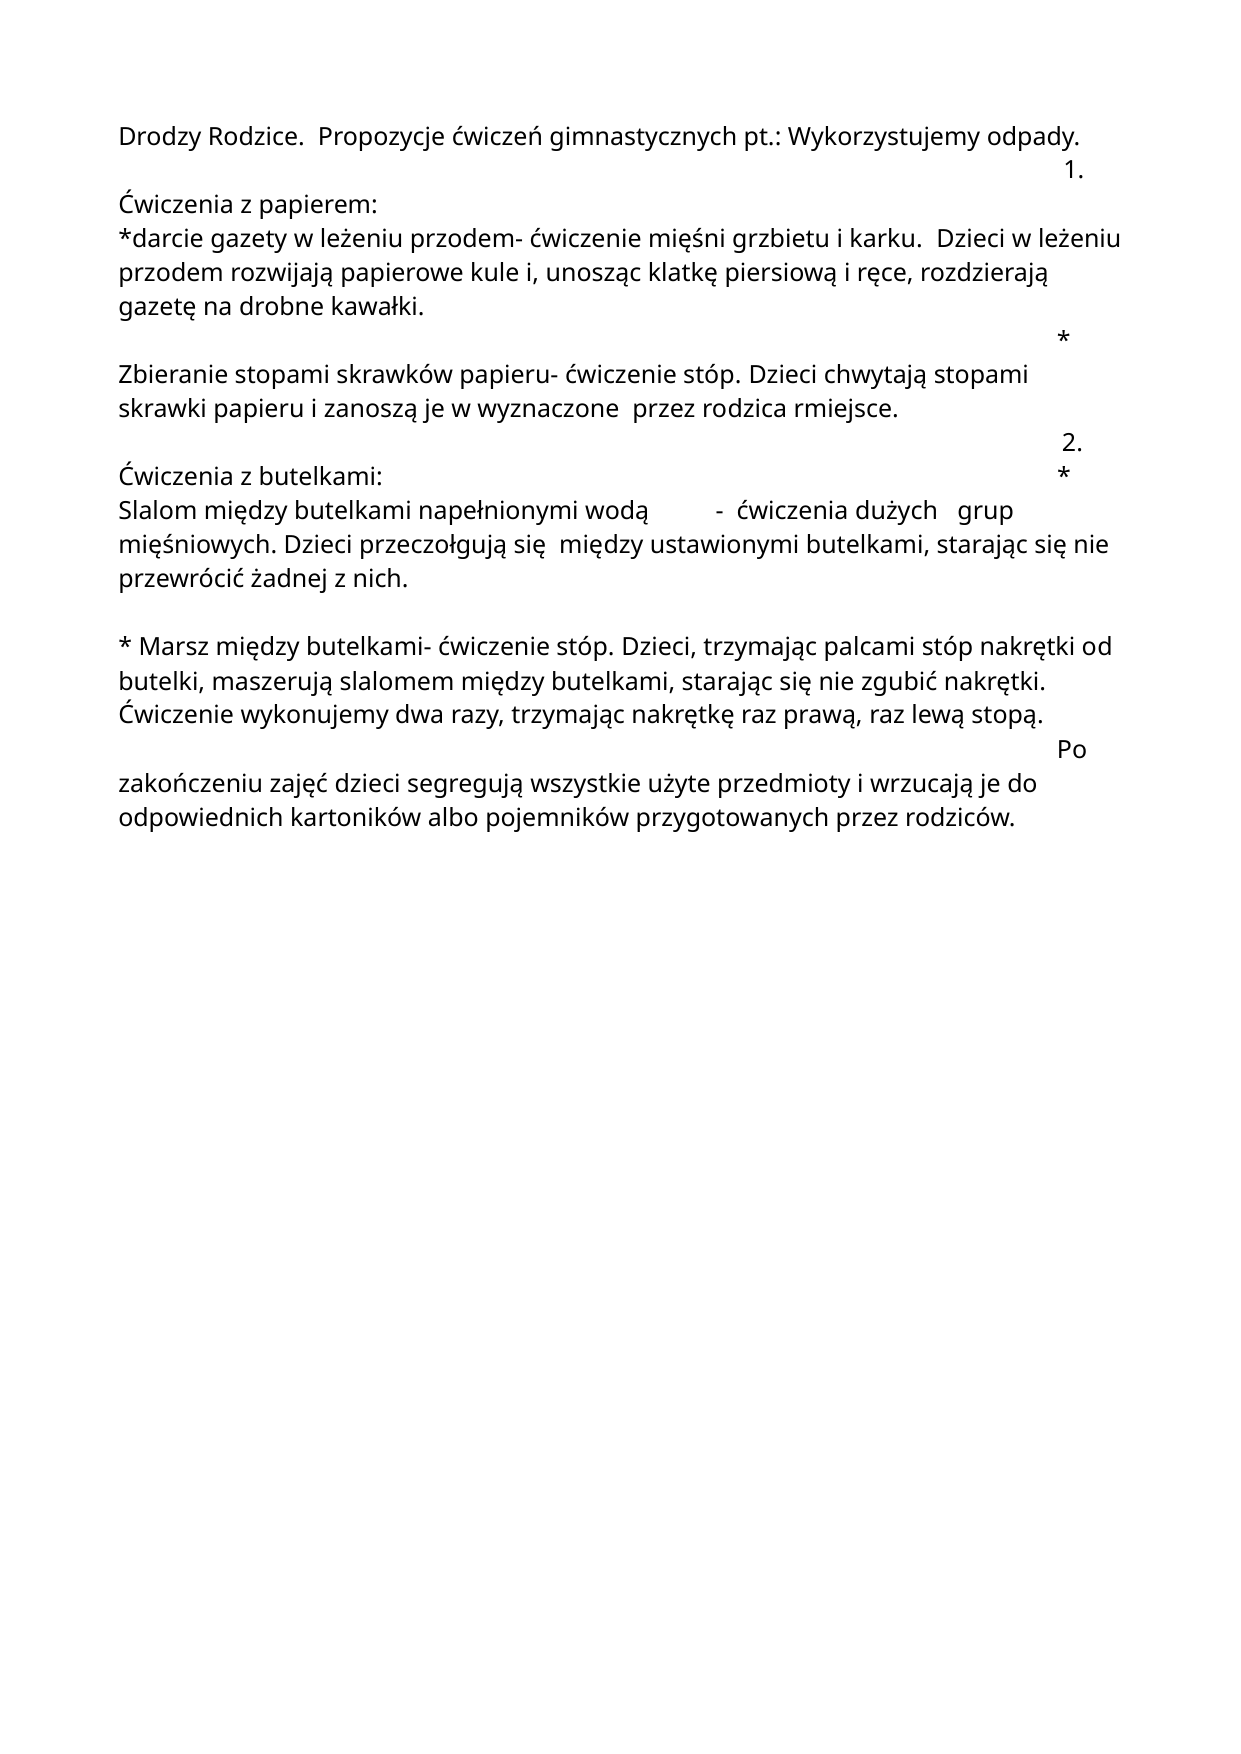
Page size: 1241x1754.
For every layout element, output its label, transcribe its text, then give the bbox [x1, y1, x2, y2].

text Drodzy Rodzice. Propozycje ćwiczeń gimnastycznych pt.: Wykorzystujemy odpady. 1. Ćwiczenia z papierem: *darcie gazety w leżeniu przodem- ćwiczenie mięśni grzbietu i karku. Dzieci w leżeniu przodem rozwijają papierowe kule i, unosząc klatkę piersiową i ręce, rozdzierają gazetę na drobne kawałki. * Zbieranie stopami skrawków papieru- ćwiczenie stóp. Dzieci chwytają stopami skrawki papieru i zanoszą je w wyznaczone przez rodzica rmiejsce. 2. Ćwiczenia z butelkami: * Slalom między butelkami napełnionymi wodą - ćwiczenia dużych grup mięśniowych. Dzieci przeczołgują się między ustawionymi butelkami, starając się nie przewrócić żadnej z nich. * Marsz między butelkami- ćwiczenie stóp. Dzieci, trzymając palcami stóp nakrętki od butelki, maszerują slalomem między butelkami, starając się nie zgubić nakrętki. Ćwiczenie wykonujemy dwa razy, trzymając nakrętkę raz prawą, raz lewą stopą. Po zakończeniu zajęć dzieci segregują wszystkie użyte przedmioty i wrzucają je do odpowiednich kartoników albo pojemników przygotowanych przez rodziców. [118, 118, 1122, 867]
